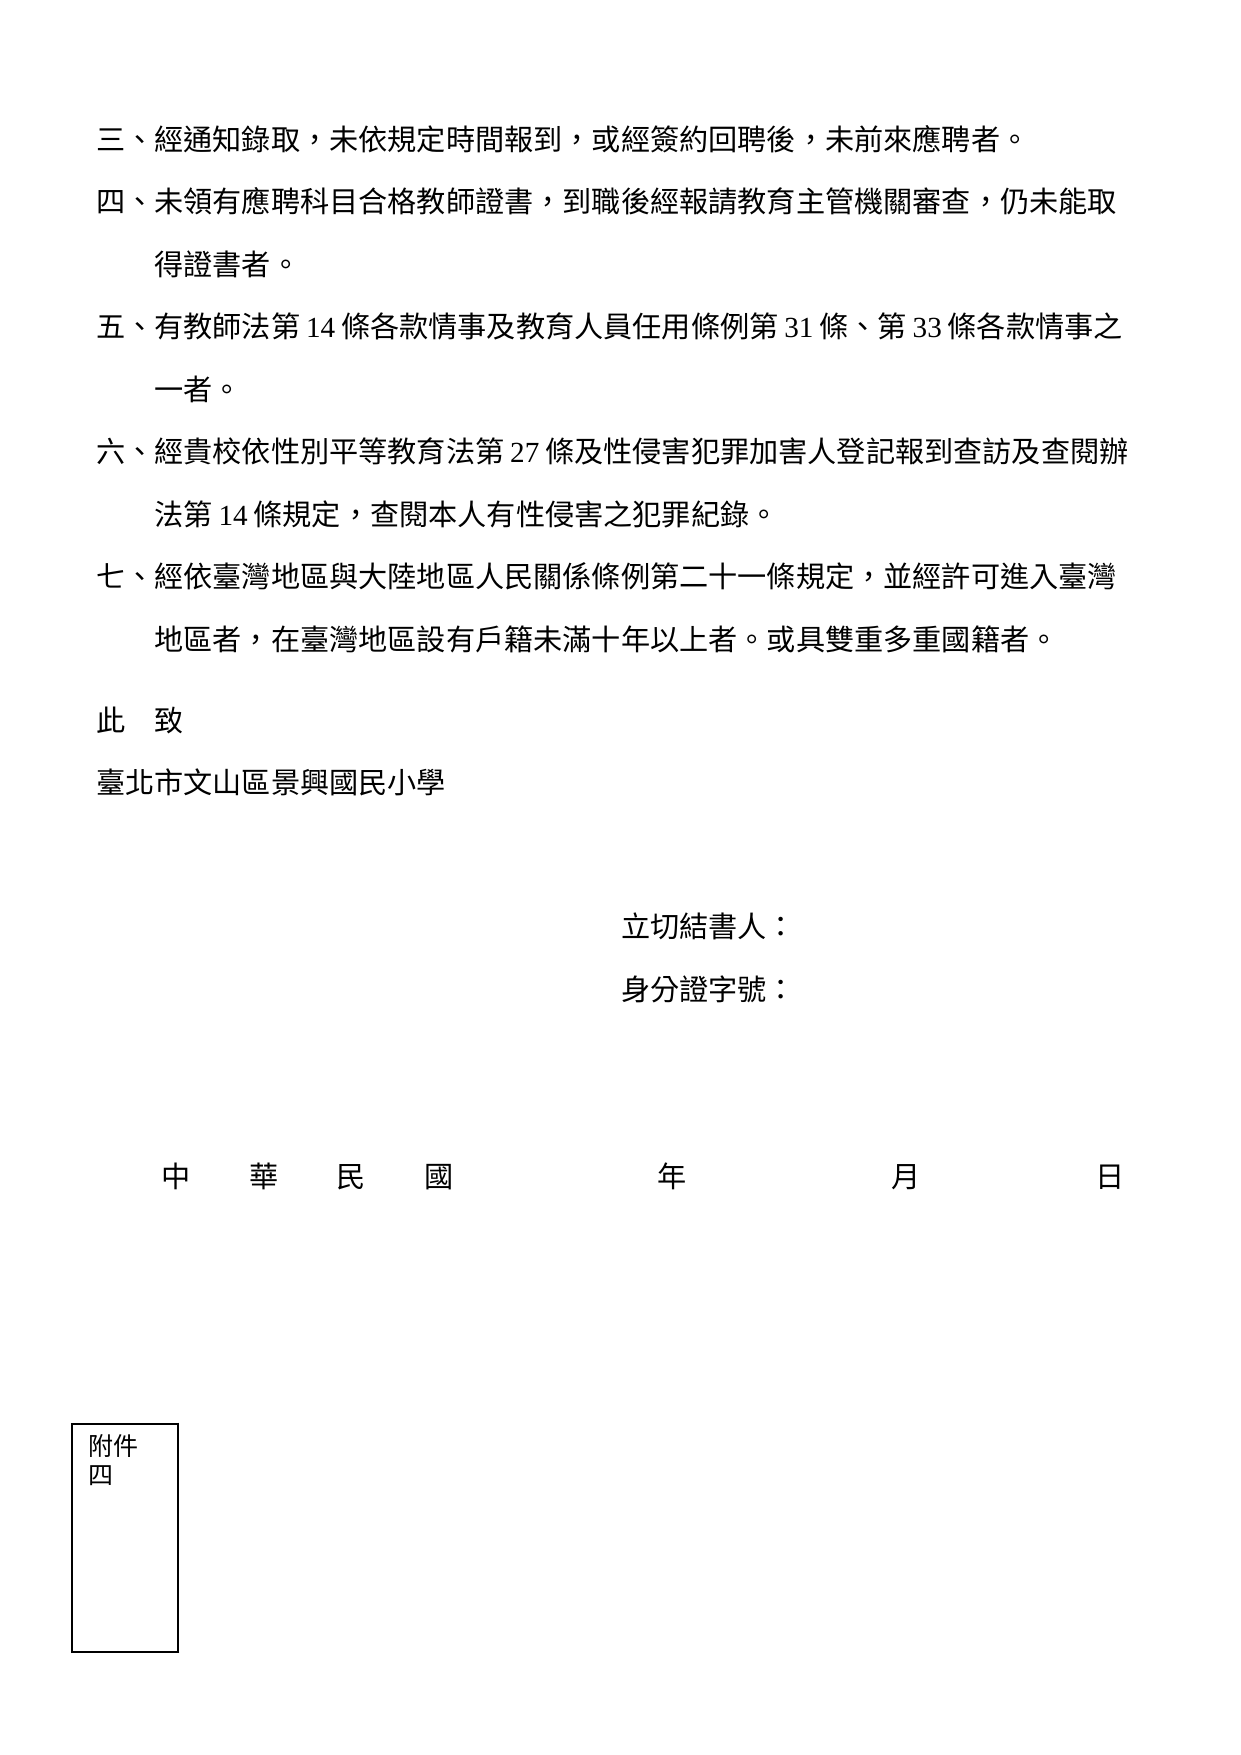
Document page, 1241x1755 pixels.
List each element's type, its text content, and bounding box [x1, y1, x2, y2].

text 六、經貴校依性別平等教育法第27條及性侵害犯罪加害人登記報到查訪及查閱辦法第14條規定，查閱本人有性侵害之犯罪紀錄。 [96, 408, 1144, 533]
text 中 華 民 國 年 月 日 [144, 1133, 1141, 1196]
text 五、有教師法第14條各款情事及教育人員任用條例第31條、第33條各款情事之一者。 [96, 283, 1144, 408]
text 四、未領有應聘科目合格教師證書，到職後經報請教育主管機關審查，仍未能取得證書者。 [96, 158, 1144, 283]
text 七、經依臺灣地區與大陸地區人民關係條例第二十一條規定，並經許可進入臺灣地區者，在臺灣地區設有戶籍未滿十年以上者。或具雙重多重國籍者。 [96, 533, 1144, 658]
text 附件四 [88, 1432, 162, 1491]
text 立切結書人： [621, 883, 1144, 946]
text 三、經通知錄取，未依規定時間報到，或經簽約回聘後，未前來應聘者。 [96, 96, 1144, 158]
text 臺北市文山區景興國民小學 [96, 739, 1144, 802]
text 此 致 [96, 677, 1144, 739]
text 身分證字號： [621, 946, 1144, 1008]
